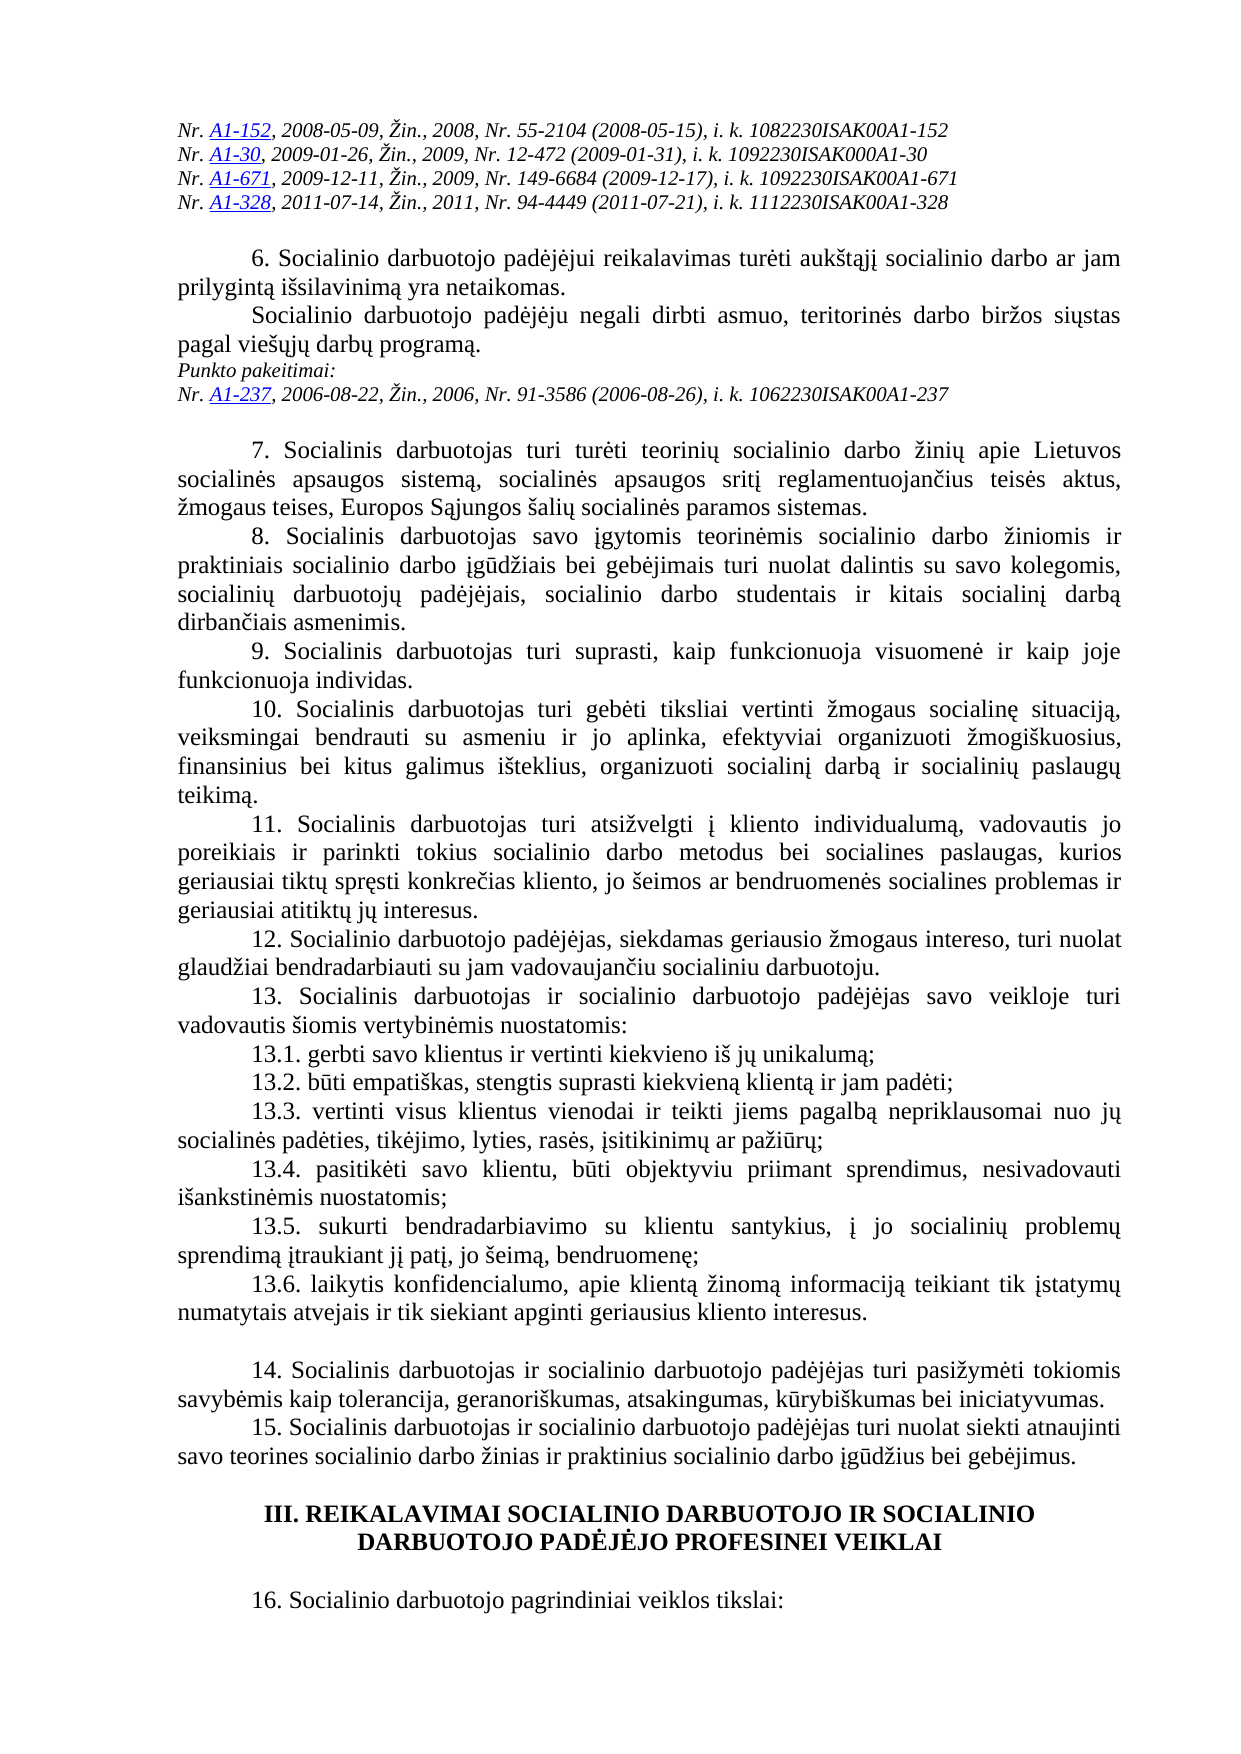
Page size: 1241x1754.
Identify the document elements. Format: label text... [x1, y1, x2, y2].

text Nr. A1-30, 2009-01-26, Žin., 2009, Nr. 12-472 (2009-01-31), i. k. 1092230ISAK000A1-30 [177, 142, 1122, 166]
text Socialinio darbuotojo padėjėju negali dirbti asmuo, teritorinės darbo biržos siųstas pagal viešųjų darbų programą. [177, 301, 1122, 358]
text Nr. A1-152, 2008-05-09, Žin., 2008, Nr. 55-2104 (2008-05-15), i. k. 1082230ISAK00A1-152 [177, 118, 1122, 142]
text 11. Socialinis darbuotojas turi atsižvelgti į kliento individualumą, vadovautis jo poreikiais ir parinkti tokius socialinio darbo metodus bei socialines paslaugas, kurios geriausiai tiktų spręsti konkrečias kliento, jo šeimos ar bendruomenės socialines problemas ir geriausiai atitiktų jų interesus. [177, 809, 1122, 924]
text Nr. A1-328, 2011-07-14, Žin., 2011, Nr. 94-4449 (2011-07-21), i. k. 1112230ISAK00A1-328 [177, 190, 1122, 214]
text 10. Socialinis darbuotojas turi gebėti tiksliai vertinti žmogaus socialinę situaciją, veiksmingai bendrauti su asmeniu ir jo aplinka, efektyviai organizuoti žmogiškuosius, finansinius bei kitus galimus išteklius, organizuoti socialinį darbą ir socialinių paslaugų teikimą. [177, 694, 1122, 809]
text 13.5. sukurti bendradarbiavimo su klientu santykius, į jo socialinių problemų sprendimą įtraukiant jį patį, jo šeimą, bendruomenę; [177, 1211, 1122, 1269]
text 9. Socialinis darbuotojas turi suprasti, kaip funkcionuoja visuomenė ir kaip joje funkcionuoja individas. [177, 636, 1122, 694]
text 13.6. laikytis konfidencialumo, apie klientą žinomą informaciją teikiant tik įstatymų numatytais atvejais ir tik siekiant apginti geriausius kliento interesus. [177, 1269, 1122, 1326]
text 13.4. pasitikėti savo klientu, būti objektyviu priimant sprendimus, nesivadovauti išankstinėmis nuostatomis; [177, 1154, 1122, 1211]
text 7. Socialinis darbuotojas turi turėti teorinių socialinio darbo žinių apie Lietuvos socialinės apsaugos sistemą, socialinės apsaugos sritį reglamentuojančius teisės aktus, žmogaus teises, Europos Sąjungos šalių socialinės paramos sistemas. [177, 435, 1122, 521]
text 8. Socialinis darbuotojas savo įgytomis teorinėmis socialinio darbo žiniomis ir praktiniais socialinio darbo įgūdžiais bei gebėjimais turi nuolat dalintis su savo kolegomis, socialinių darbuotojų padėjėjais, socialinio darbo studentais ir kitais socialinį darbą dirbančiais asmenimis. [177, 521, 1122, 636]
text 13. Socialinis darbuotojas ir socialinio darbuotojo padėjėjas savo veikloje turi vadovautis šiomis vertybinėmis nuostatomis: [177, 981, 1122, 1039]
text Nr. A1-671, 2009-12-11, Žin., 2009, Nr. 149-6684 (2009-12-17), i. k. 1092230ISAK00A1-671 [177, 166, 1122, 190]
text III. REIKALAVIMAI SOCIALINIO DARBUOTOJO IR SOCIALINIO DARBUOTOJO PADĖJĖJO PROFESINEI VEIKLAI [177, 1499, 1122, 1556]
text 6. Socialinio darbuotojo padėjėjui reikalavimas turėti aukštąjį socialinio darbo ar jam prilygintą išsilavinimą yra netaikomas. [177, 243, 1122, 301]
text 16. Socialinio darbuotojo pagrindiniai veiklos tikslai: [177, 1585, 1122, 1614]
text 12. Socialinio darbuotojo padėjėjas, siekdamas geriausio žmogaus intereso, turi nuolat glaudžiai bendradarbiauti su jam vadovaujančiu socialiniu darbuotoju. [177, 924, 1122, 981]
text 13.1. gerbti savo klientus ir vertinti kiekvieno iš jų unikalumą; [177, 1039, 1122, 1067]
text 13.2. būti empatiškas, stengtis suprasti kiekvieną klientą ir jam padėti; [177, 1067, 1122, 1096]
text 15. Socialinis darbuotojas ir socialinio darbuotojo padėjėjas turi nuolat siekti atnaujinti savo teorines socialinio darbo žinias ir praktinius socialinio darbo įgūdžius bei gebėjimus. [177, 1412, 1122, 1470]
text Nr. A1-237, 2006-08-22, Žin., 2006, Nr. 91-3586 (2006-08-26), i. k. 1062230ISAK00A1-237 [177, 382, 1122, 406]
text 14. Socialinis darbuotojas ir socialinio darbuotojo padėjėjas turi pasižymėti tokiomis savybėmis kaip tolerancija, geranoriškumas, atsakingumas, kūrybiškumas bei iniciatyvumas. [177, 1355, 1122, 1412]
text Punkto pakeitimai: [177, 358, 1122, 382]
text 13.3. vertinti visus klientus vienodai ir teikti jiems pagalbą nepriklausomai nuo jų socialinės padėties, tikėjimo, lyties, rasės, įsitikinimų ar pažiūrų; [177, 1096, 1122, 1154]
